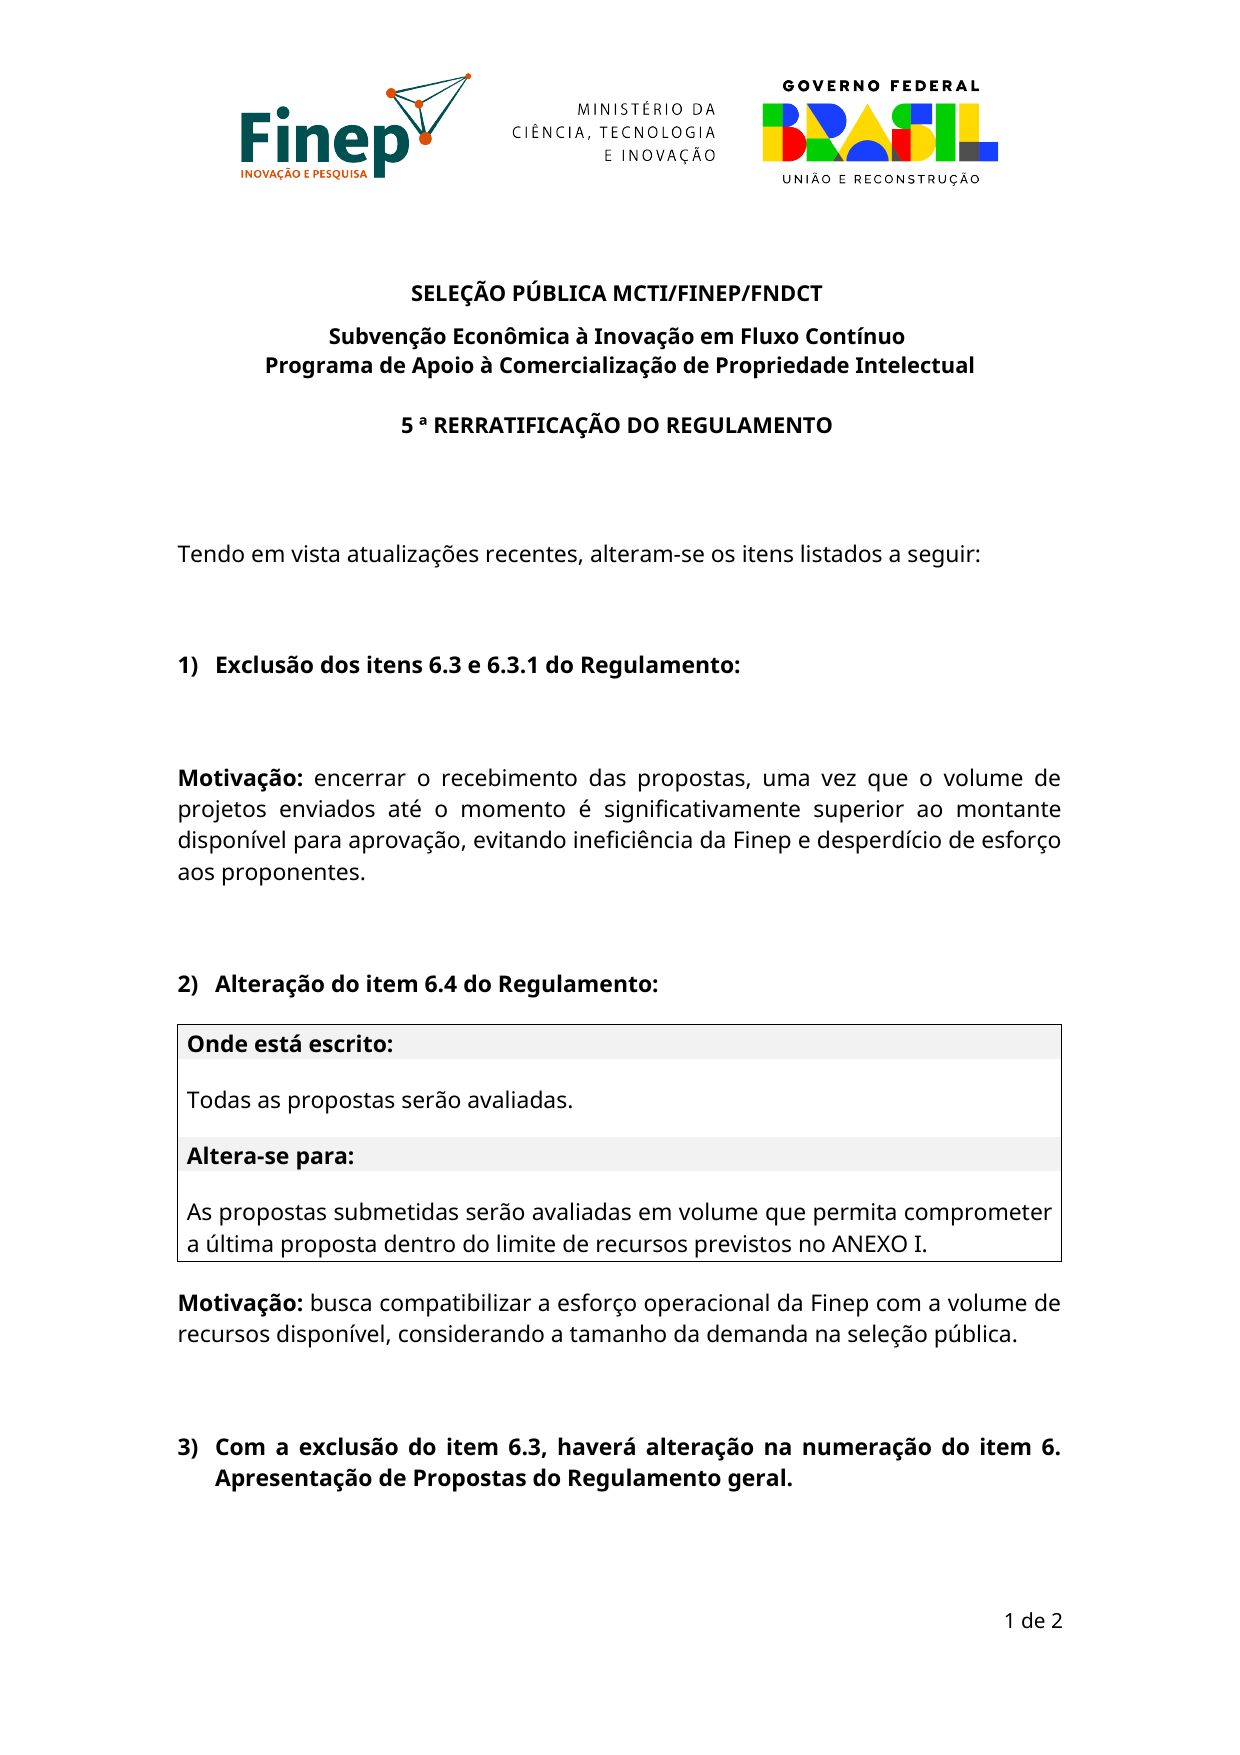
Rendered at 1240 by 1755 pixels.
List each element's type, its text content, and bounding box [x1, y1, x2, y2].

list Exclusão dos itens 6.3 e 6.3.1 do Regulamento: [177, 649, 1062, 681]
text Motivação: encerrar o recebimento das propostas, uma vez que o volume de projetos enviados até o momento é significativamente superior ao montante disponível para aprovação, evitando ineficiência da Finep e desperdício de esforço aos proponentes. [177, 762, 1062, 887]
list Com a exclusão do item 6.3, haverá alteração na numeração do item 6. Apresentação de Propostas do Regulamento geral. [177, 1431, 1062, 1493]
text Altera-se para: [178, 1137, 1061, 1171]
text Tendo em vista atualizações recentes, alteram-se os itens listados a seguir: [177, 538, 1062, 569]
text SELEÇÃO PÚBLICA MCTI/FINEP/FNDCT [177, 278, 1062, 308]
text As propostas submetidas serão avaliadas em volume que permita comprometer a última proposta dentro do limite de recursos previstos no ANEXO I. [178, 1193, 1061, 1261]
text 5 ª RERRATIFICAÇÃO DO REGULAMENTO [177, 410, 1062, 440]
text Programa de Apoio à Comercialização de Propriedade Intelectual [177, 350, 1062, 380]
text Onde está escrito: [178, 1025, 1061, 1059]
text Subvenção Econômica à Inovação em Fluxo Contínuo [177, 321, 1062, 350]
text Motivação: busca compatibilizar a esforço operacional da Finep com a volume de recursos disponível, considerando a tamanho da demanda na seleção pública. [177, 1287, 1062, 1349]
text Todas as propostas serão avaliadas. [178, 1081, 1061, 1115]
list Alteração do item 6.4 do Regulamento: [177, 968, 1062, 999]
